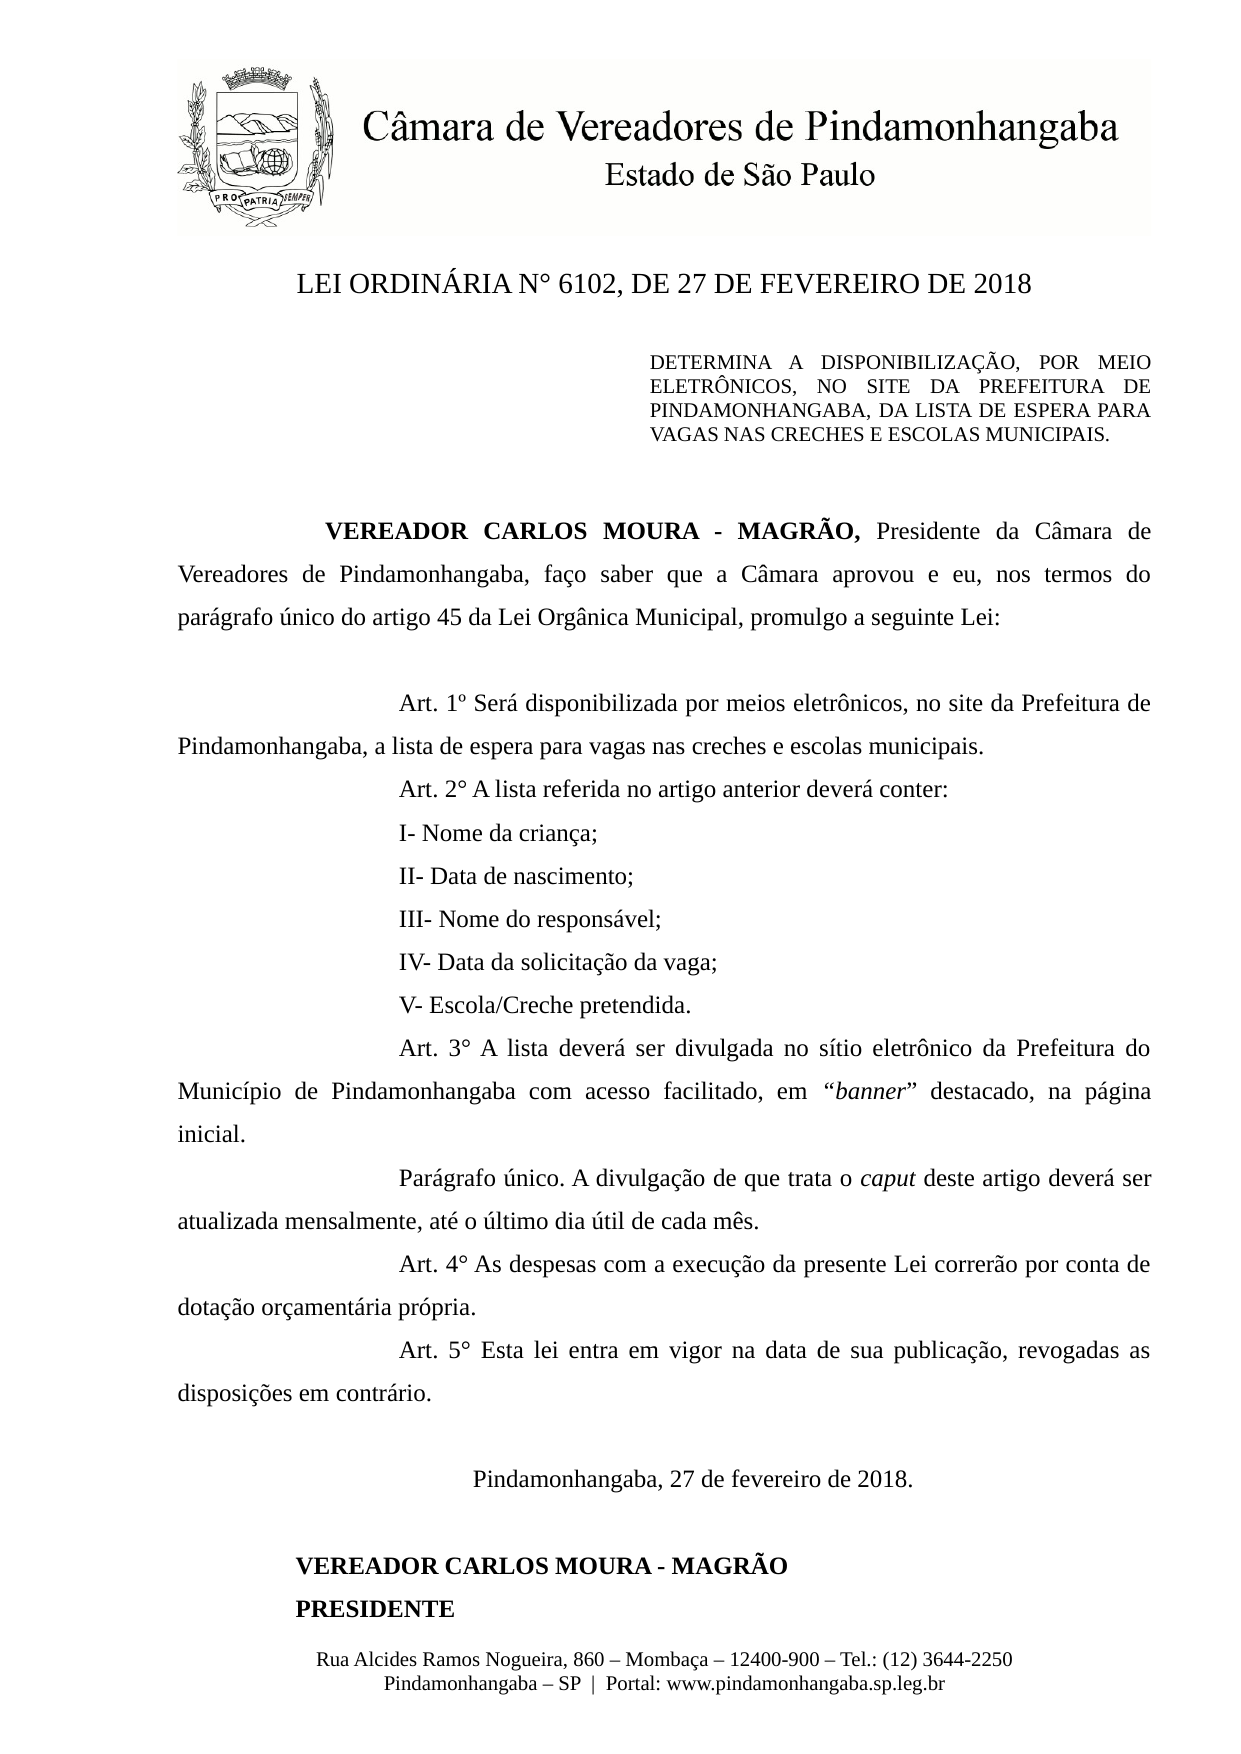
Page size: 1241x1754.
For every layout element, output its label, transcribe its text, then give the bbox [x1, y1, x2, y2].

text I- Nome da criança; [177, 818, 1152, 846]
text II- Data de nascimento; [177, 861, 1152, 889]
text IV- Data da solicitação da vaga; [177, 947, 1152, 976]
text VEREADOR CARLOS MOURA - MAGRÃO [177, 1551, 1152, 1579]
text Parágrafo único. A divulgação de que trata o caput deste artigo deverá ser atualizada mensalmente, até o último dia útil de cada mês. [177, 1163, 1152, 1234]
text DETERMINA A DISPONIBILIZAÇÃO, POR MEIO ELETRÔNICOS, NO SITE DA PREFEITURA DE PINDAMONHANGABA, DA LISTA DE ESPERA PARA VAGAS NAS CRECHES E ESCOLAS MUNICIPAIS. [649, 350, 1152, 446]
text VEREADOR CARLOS MOURA - MAGRÃO, Presidente da Câmara de Vereadores de Pindamonhangaba, faço saber que a Câmara aprovou e eu, nos termos do parágrafo único do artigo 45 da Lei Orgânica Municipal, promulgo a seguinte Lei: [177, 516, 1152, 631]
text V- Escola/Creche pretendida. [177, 990, 1152, 1019]
text Art. 2° A lista referida no artigo anterior deverá conter: [177, 774, 1152, 803]
text LEI ORDINÁRIA N° 6102, de 27 de fevereiro de 2018 [177, 266, 1152, 299]
text Pindamonhangaba, 27 de fevereiro de 2018. [177, 1464, 1152, 1493]
text Art. 4° As despesas com a execução da presente Lei correrão por conta de dotação orçamentária própria. [177, 1249, 1152, 1321]
text III- Nome do responsável; [177, 904, 1152, 933]
picture [177, 59, 1152, 236]
text Art. 1º Será disponibilizada por meios eletrônicos, no site da Prefeitura de Pindamonhangaba, a lista de espera para vagas nas creches e escolas municipais. [177, 688, 1152, 760]
text Art. 3° A lista deverá ser divulgada no sítio eletrônico da Prefeitura do Município de Pindamonhangaba com acesso facilitado, em “banner” destacado, na página inicial. [177, 1033, 1152, 1148]
text Art. 5° Esta lei entra em vigor na data de sua publicação, revogadas as disposições em contrário. [177, 1335, 1152, 1407]
text PRESIDENTE [177, 1594, 1152, 1623]
